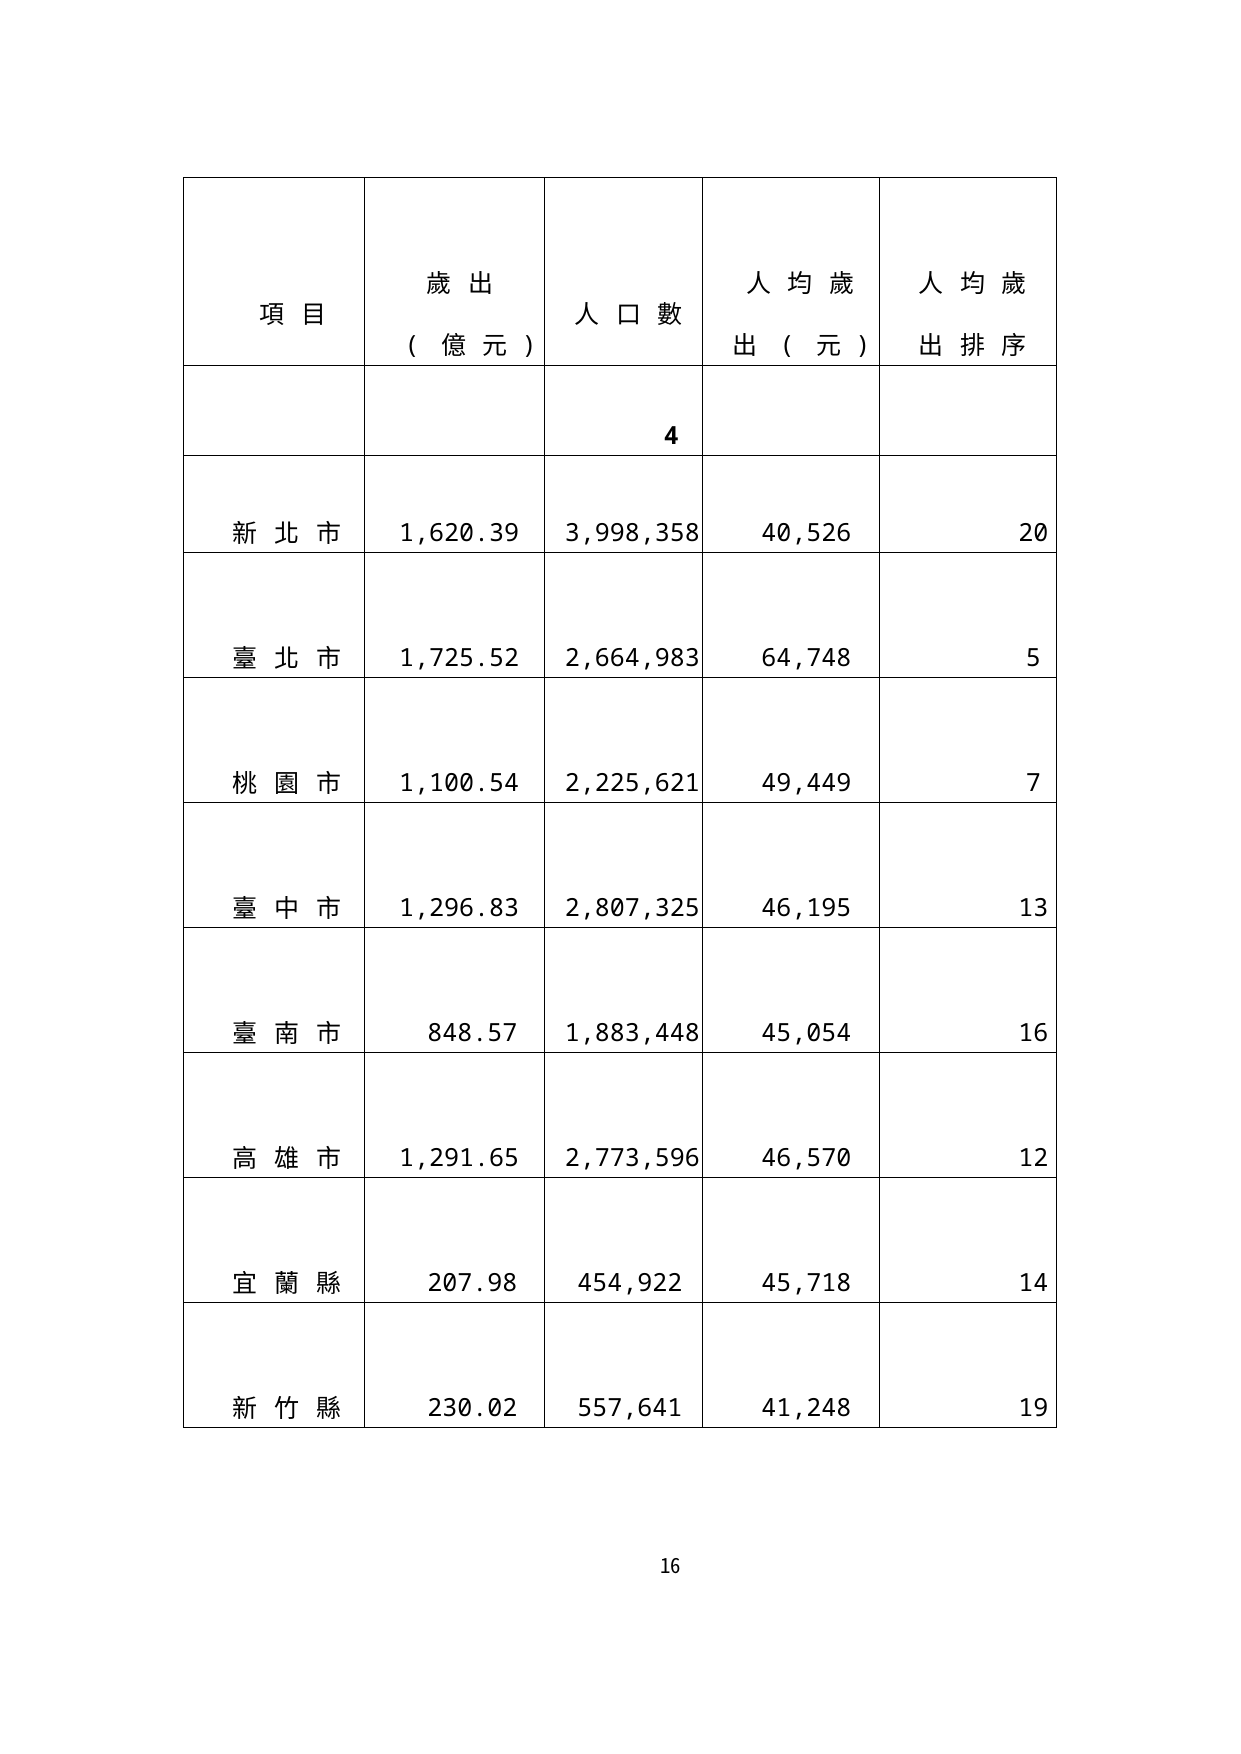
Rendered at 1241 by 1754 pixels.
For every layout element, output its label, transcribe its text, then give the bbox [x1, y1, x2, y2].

table_cell 1,100.54 [365, 678, 544, 802]
table_cell 20 [880, 456, 1056, 552]
table_cell 桃園市 [184, 678, 364, 802]
table_header 項目 [184, 178, 364, 365]
table_cell 454,922 [545, 1178, 702, 1302]
table_cell 46,195 [703, 803, 879, 927]
table_cell 45,054 [703, 928, 879, 1052]
table_cell 19 [880, 1303, 1056, 1427]
table_cell 14 [880, 1178, 1056, 1302]
table_header 人口數 [545, 178, 702, 365]
table_cell 16 [880, 928, 1056, 1052]
table_cell 4 [545, 366, 702, 455]
table_cell 7 [880, 678, 1056, 802]
table_cell 1,620.39 [365, 456, 544, 552]
table_cell 45,718 [703, 1178, 879, 1302]
table_cell 臺南市 [184, 928, 364, 1052]
table_cell 1,296.83 [365, 803, 544, 927]
table_cell 2,225,621 [545, 678, 702, 802]
table_header 人均歲出(元) [703, 178, 879, 365]
table_cell 新竹縣 [184, 1303, 364, 1427]
table_cell 新北市 [184, 456, 364, 552]
table_cell 557,641 [545, 1303, 702, 1427]
table_cell 1,883,448 [545, 928, 702, 1052]
table_cell 高雄市 [184, 1053, 364, 1177]
table_cell 臺北市 [184, 553, 364, 677]
table_cell 2,664,983 [545, 553, 702, 677]
table_cell 207.98 [365, 1178, 544, 1302]
table_cell --- [880, 366, 1056, 455]
table_cell 1,291.65 [365, 1053, 544, 1177]
table_header 人均歲出排序 [880, 178, 1056, 365]
table_cell 13 [880, 803, 1056, 927]
table_cell 2,773,596 [545, 1053, 702, 1177]
table_cell 848.57 [365, 928, 544, 1052]
table_cell 臺中市 [184, 803, 364, 927]
table_cell 宜蘭縣 [184, 1178, 364, 1302]
table_cell 5 [880, 553, 1056, 677]
table_cell 40,526 [703, 456, 879, 552]
table_cell 49,449 [703, 678, 879, 802]
table_cell 1,725.52 [365, 553, 544, 677]
table_cell 2,807,325 [545, 803, 702, 927]
table_cell 3,998,358 [545, 456, 702, 552]
table_cell 41,248 [703, 1303, 879, 1427]
table_header 歲出(億元) [365, 178, 544, 365]
table_cell 230.02 [365, 1303, 544, 1427]
table_cell [184, 366, 364, 455]
table_cell 46,570 [703, 1053, 879, 1177]
table_cell [703, 366, 879, 455]
table_cell [365, 366, 544, 455]
table_cell 64,748 [703, 553, 879, 677]
table_cell 12 [880, 1053, 1056, 1177]
